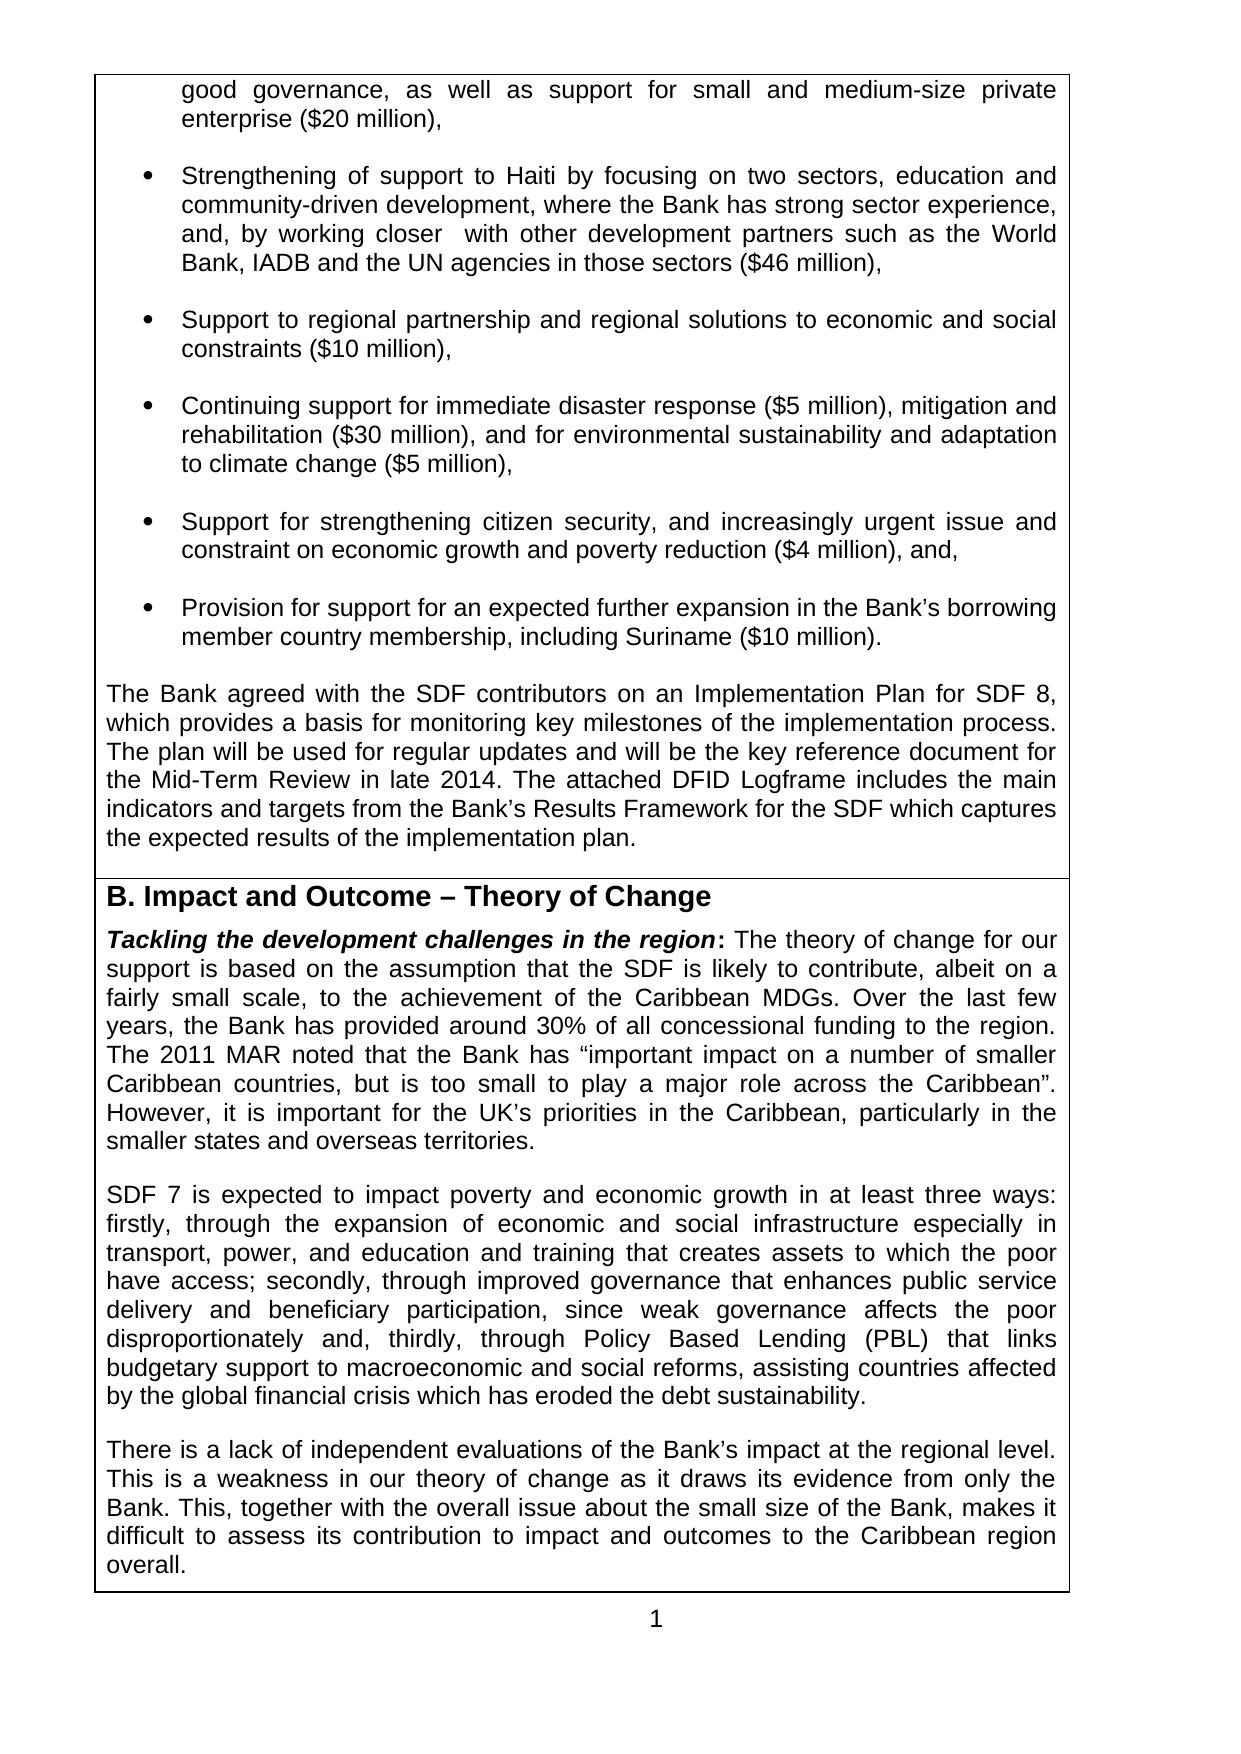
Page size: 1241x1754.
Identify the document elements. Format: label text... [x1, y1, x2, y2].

table_cell B. Impact and Outcome – Theory of Change Tackling the development challenges in the region: The theory of change for our support is based on the assumption that the SDF is likely to contribute, albeit on a fairly small scale, to the achievement of the Caribbean MDGs. Over the last few years, the Bank has provided around 30% of all concessional funding to the region. The 2011 MAR noted that the Bank has “important impact on a number of smaller Caribbean countries, but is too small to play a major role across the Caribbean”. However, it is important for the UK’s priorities in the Caribbean, particularly in the smaller states and overseas territories. SDF 7 is expected to impact poverty and economic growth in at least three ways: firstly, through the expansion of economic and social infrastructure especially in transport, power, and education and training that creates assets to which the poor have access; secondly, through improved governance that enhances public service delivery and beneficiary participation, since weak governance affects the poor disproportionately and, thirdly, through Policy Based Lending (PBL) that links budgetary support to macroeconomic and social reforms, assisting countries affected by the global financial crisis which has eroded the debt sustainability. There is a lack of independent evaluations of the Bank’s impact at the regional level. This is a weakness in our theory of change as it draws its evidence from only the Bank. This, together with the overall issue about the small size of the Bank, makes it difficult to assess its contribution to impact and outcomes to the Caribbean region overall. [96, 879, 1069, 1591]
table_header A. Context and need for a DFID intervention Remaining poverty, vulnerability and lagging MDGs in the Caribbean region Despite substantial improvements in the quality of life in most Caribbean countries over the past two decades, unacceptable levels of poverty and deprivation continue to characterise the living conditions for many Caribbean people. There are no data available for poverty headcount ratios below $1.25 per day (PPP) for the Caribbean, and assessments of poverty levels are therefore based on national poverty and indigence lines (indigence lines generally reflect the cost of basic food consumption, so people living below that line are experiencing severe hardship, living below a decent subsistence level). Poverty levels in the Caribbean are therefore largely measured in the CDB’s Country Poverty Assessments (CPAs). The incidence of poverty in the Caribbean, based on national poverty lines, is estimated by the Bank at 54.3%, or 23.8% excluding Haiti and Suriname, though there are some issues with the comparability of the data. The most recent data for Haiti, Suriname and Belize show poverty rates between 40% and 78%. The CPAs have shown poverty in the Caribbean to be predominantly a rural phenomenon, influenced by the living conditions in rural communities, poor infrastructure, inadequate access to basic services and primary production based in agriculture or fishing. However, the studies have also shown this historical pattern to be changing. There has been growing urban poverty related to internal migration and the expansion of urban slums, an increase in the “working poor”, and ‘new’ types poverty such as poverty related to HIV/AIDS, and ageing populations. The Bank notes that “the rising number of working poor with income levels insufficient to cover living expenses, and the prevalence of female-headed households among the poor, and the structural dimensions of rural poverty have the potential to increase inter-generational poverty”. In addition, poor access to social services, low educational levels of household heads, informal, seasonal and precarious employment, poor housing and sanitation all add to the population’s vulnerability. The Caribbean is also characterised by relatively high levels of inequality with the Gini ratios showing significant levels of income disparity. For example, the Caribbean countries for which comparable CDB data are available - Guyana (43.2); Jamaica (45.5) and Haiti (59.2) were all significantly above the World average of 39.0. Similarly, the six Caribbean countries for which World Bank data are available all have Gini ratios above 40%, namely Trinidad & Tobago (40.3); St. Lucia (42.6); Guyana (44.5); Jamaica (45.5); Suriname (52.9); and Haiti (59.2). Inequality and social exclusion are sources of growing social problems, including high levels of crime. Looking specifically at MDG progress, the available information suggests that the region has generally made mixed but reasonable progress, in many cases from a relatively high base level, but with some gaps. With the caveat of the poverty data issues noted earlier, available information from CDB suggests that between 2006 as a base year and 2011, the average proportion of the population below the poverty line in CDB Borrowing Member Countries has worsened slightly, although there was a small reduction, on average, in the proportion below the indigence line (closer to an extreme poverty line). CDB analysis also indicates that there has been good progress on the MDGs on education, with an improvement in the primary and secondary school enrolment for both boys and girls. There has also been progress on the environmental sustainability goal, with targets for improved water sources and improved sanitation likely to be met in most CDB borrowing member countries, and increases in protected land and land covered by forest. There are also challenges however in some countries regarding progress on the three health-related MDGs, especially maternal health and HIV and AIDS. Haiti remains a special case in the region, especially after the earthquake in 2010 and it is unlikely that any of the MDGs will be met by 2015, despite substantial development assistance over the last few years. The Bank notes that the global financial crisis and economic recession have had adverse effects on unemployment and poverty levels. High levels of debt and debt service severely limit Caribbean countries’ fiscal space and their ability to implement growth-enhancing economic and social programmes that are critical to the empowerment and welfare enhancement of the poor and vulnerable. A high proportion of the population in the region is vulnerable and at risk of falling into poverty in the event of economic shocks or natural hazards, which are frequent and often devastating. They include hurricanes as well as floods, landslides, volcanic activity and earthquakes. Fourteen SDF eligible countries have suffered disasters since 2005, including disastrous floods in Guyana in 2005, the catastrophic earthquake in Haiti and widespread damage from Hurricane Thomas in 2010. In late October 2012, three countries were severely affected by Hurricane Sandy. Climate change is expected to cause further environmental degradation of the small and often fragile countries in the region. Increases in the intensity and frequency of extreme rainfall, drought and hurricanes are expected, which will have very negative future effects on social development and economic growth of the countries in the region. The role of the CDB on poverty reduction and economic growth The Caribbean Development Bank (CDB) focuses on poverty reduction and sustainable economic growth in the Caribbean. The Bank mainly covers the English-speaking Commonwealth countries and UK Overseas Territories, most of them smaller island states, but has a growing engagement in Haiti, the poorest and most vulnerable country in the region, and will soon also cover Suriname. In Haiti, the Bank complements and works closely with other institutions such as the World Bank, IADB and the UN agencies, and it focuses on two areas where it has strong sector experience; support to education and community based infrastructure. The Bank is a critical source of development finance and technical assistance in the region, and as an indigenous regional institution, it is viewed as a close and valuable development partner as the regional member countries are shareholders of the Bank, which is the basis for a close relationship. The CDB provides around 30% of all concessional lending to the region, complementing and working closely with the World Bank and the IADB. CDB is the only source of concessional financing for some of the Caribbean countries and Overseas Territories. The CDB’s strategic objectives are: Promoting broad-based economic growth and inclusive social development; Environmental sustainability and disaster risk management; Good governance; and; Regional cooperation and integration; CDB is an important partner in the UK’s engagement in the Caribbean given its support to the region in areas that are UK regional development priorities - on economic growth and trade, climate change and disasters, and more recently, citizens’ security. Many of the Caribbean countries have strong historical and cultural links with the UK and twelve Caribbean countries are Commonwealth members. The UK Government’s development assistance to the Caribbean region has the following priorities: i) supporting economic growth through private sector development to create business and job opportunities and increase exports to regional and global markets; ii) working with Caribbean countries to reduce violent and organised crime and to create safer communities; iii) improving the region’s ability to deal with and recover from the impacts of climate change and natural disasters. DFID’s support to the Bank and SDF contributes to DFID’s Business Plan as it supports actions to achieve the MDGs, supports wealth creation in the Caribbean and includes elements of climate change and gender equality (improve the lives of girls and women). The Bank is based in Barbados and is owned by 26 members, including 21 from the Caribbean and Latin America. CDB has two main funding windows – Ordinary Capital Resources (OCR) providing loans to governments and the private sector at near market interest rates; and the Special Development Fund (SDF) providing concessional loans and grants to governments and community projects. The Bank is a small organisation with only 210 staff and has capacity constraints. The Bank has implemented organisational changes over the last five years, including a major review of staff skills and structures, and the introduction of a strategy and results framework. These reforms need to be deepened and strengthened. Lack of staff with the right capacity and skills in key areas such as results management, climate change, gender and monitoring is a challenge for the Bank’s effectiveness and a key obstacle for some reforms to move forward sufficiently. The SDF’s objective and priorities The Special Development Fund (SDF) is an important part of the aid architecture for the Caribbean. It is a key instrument for addressing deep-seated problems of poverty and human development and in strengthening resilience in some of the most highly vulnerable economies in the world. The Fund plays a valuable role in supporting the Bank’s borrowing member countries in meeting the Millennium Development Goals (MDGs) and in strengthening regional cooperation and integration as the base for economic renewal in the region. It is an essential part of the work of the Bank as an important regional development agency in the Caribbean and a principal partner of other agencies supporting the region’s economic and social development. The Fund is replenished every four years and has recently completed its seventh cycle, covering the period January 1, 2009 to December 31, 2012. During each SDF negotiation, contributors and the Bank agree on the priorities and issues to be addressed during the replenishment period. Over the years, there has been increasing emphasis on poverty reduction projects directed at the poor and low-income groups. Building capacity, reducing vulnerability and enhancing governance in beneficiary countries have also received significant support from SDF in recent cycles. The themes and priorities for SDF 7 included strengthening poverty reduction and human development; supporting environmental sustainability and advancing the climate change agenda; supporting regional cooperation and integration (RCI); and enhancing development effectiveness. The UK and other contributors to the SDF As a non-regional donor, DFID has supported the SDF since its inception in 1983. Over the seven cycles of SDF to date, contributions or pledges of $1,014.8 million have been made to the operations of the Fund. Of this figure, borrowing members have contributed $171.7 million (17%), non-borrowing members and non-members $829.1 million (82%). Negotiations on the new SDF cycle, SDF 8 (2013-2016), concluded in December 2012. The SDF 8 replenishment negotiations resulted in agreement on operational targets and funding levels in 2012 for the period 2013-2016. The total new resources available to the Fund through SDF 8 will be US $348 million, of which donors will contribute US $212.7 million. The UK contribution of a total of £36 million (approximately $54 million), including a £6 million performance-related tranche, represents a share of 21% of total new resources. Without the performance-related tranche, the base £30 million represents 19% of the donor burden share. This is the second largest contribution, with Canada providing $66 million (US$), which is equivalent to 27% burden share. The Special Development Fund 8 Themes and Priorities Contributors agreed that the operational strategy for SDF 8 should be based on four core themes: Inclusive and sustainable growth with a focus on education, agriculture and rural development, economic and social infrastructure, economic and fiscal adjustment and private sector development, Environmental sustainability and climate change with a focus on disaster risk reduction and management and climate change mitigation and adaptation, including renewable energy and energy efficiency, Citizen security with a focus on crime and security as well as social protection, and reflecting the complex and varied causes of crime and violence that undermines development and growth, requiring multi-sectoral approaches to enhancing the security of citizens, and, Regional cooperation and integration, with a focus on regional solutions and regional public goods. Environmental sustainability and climate change will be a cross-cutting theme as well as an area for direct programming, and a second important cross-cutting theme will be Gender Equality. Wherever possible, SDF and the Bank will work with other development partners in a coordinated and supportive effort to address the key issues of social and economic development in the Caribbean. During SDF 8, the majority of funding (US$ 208 million out of 348 million) will continue to be allocated (core country lending) among the regional countries according to the needs and performance-based Resource Allocation Strategy in order to ensure value for money and to support development effectiveness in the use of SDF funds. The balance of US$ 140 million will be allocated to specific priorities such as the Basic Needs Trust Fund, technical assistance, Haiti, regional cooperation, disaster response, gender, climate change, citizen security and natural disaster mitigation and rehabilitation (for further details, refer to page 12, Box 1: Indicative Programming of SDF 2013-2016; Indicative programming with core themes, grants, loans and total). The agreements reached on SDF 8 priorities are summarised below:: Continued high level of country lending in priority areas, with indicative country allocations to be determined using the SDF performance-based Resource Allocation Strategy ($208 million), Continued support for community level infrastructure, poverty reduction and governance, with additional funding for the Basic Needs Trust Fund (BNTF) ($10 million), Effective implementation of the revised Technical Assistance Policy and Strategy with emphasis on capacity building on economic management and good governance, as well as support for small and medium-size private enterprise ($20 million), Strengthening of support to Haiti by focusing on two sectors, education and community-driven development, where the Bank has strong sector experience, and, by working closer with other development partners such as the World Bank, IADB and the UN agencies in those sectors ($46 million), Support to regional partnership and regional solutions to economic and social constraints ($10 million), Continuing support for immediate disaster response ($5 million), mitigation and rehabilitation ($30 million), and for environmental sustainability and adaptation to climate change ($5 million), Support for strengthening citizen security, and increasingly urgent issue and constraint on economic growth and poverty reduction ($4 million), and, Provision for support for an expected further expansion in the Bank’s borrowing member country membership, including Suriname ($10 million). The Bank agreed with the SDF contributors on an Implementation Plan for SDF 8, which provides a basis for monitoring key milestones of the implementation process. The plan will be used for regular updates and will be the key reference document for the Mid-Term Review in late 2014. The attached DFID Logframe includes the main indicators and targets from the Bank’s Results Framework for the SDF which captures the expected results of the implementation plan. [96, 75, 1069, 878]
